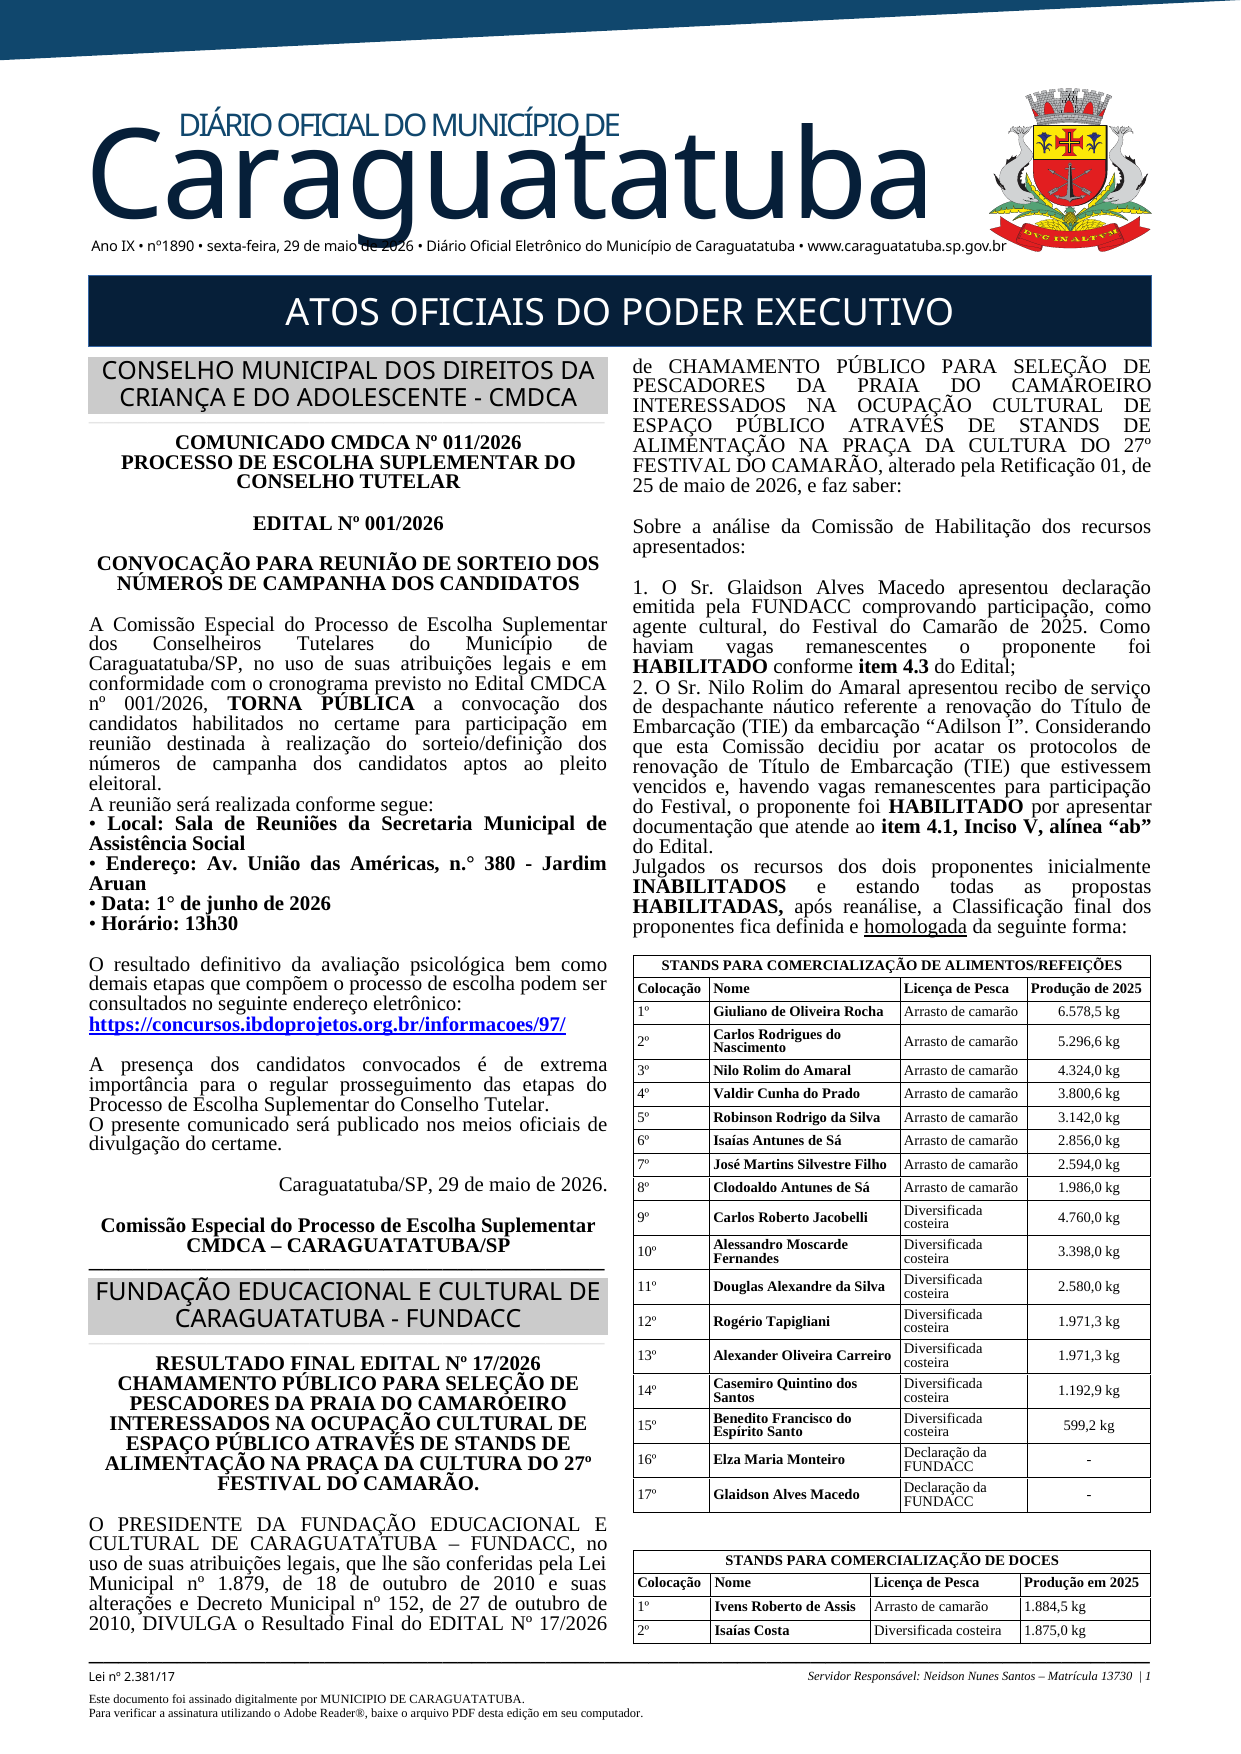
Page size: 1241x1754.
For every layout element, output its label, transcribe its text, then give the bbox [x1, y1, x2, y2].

table_cell Arrasto de camarão [901, 1154, 1027, 1176]
table_cell Elza Maria Monteiro [710, 1444, 900, 1477]
table_cell 6.578,5 kg [1028, 1002, 1150, 1024]
table_cell 1º [634, 1598, 710, 1620]
table_cell Alessandro Moscarde Fernandes [710, 1236, 900, 1269]
table_cell 16º [634, 1444, 709, 1477]
table_cell Diversificada costeira [901, 1340, 1027, 1373]
table_cell Declaração da FUNDACC [901, 1479, 1027, 1512]
table_cell 4.324,0 kg [1028, 1060, 1150, 1082]
text PROCESSO DE ESCOLHA SUPLEMENTAR DO CONSELHO TUTELAR [88, 454, 608, 493]
table_cell Isaías Costa [711, 1621, 870, 1643]
text https://concursos.ibdoprojetos.org.br/informacoes/97/ [88, 1015, 608, 1035]
table_cell Diversificada costeira [901, 1236, 1027, 1269]
text COMUNICADO CMDCA Nº 011/2026 [88, 434, 608, 454]
table_cell - [1028, 1444, 1150, 1477]
text Ano IX • nº1890 • sexta-feira, 29 de maio de 2026 • Diário Oficial Eletrônico do Município de Caraguatatuba • www.caraguatatuba.sp.gov.br [91, 236, 1010, 256]
table_cell - [1028, 1479, 1150, 1512]
text • Local: Sala de Reuniões da Secretaria Municipal de Assistência Social [88, 815, 608, 855]
table_cell 1.971,3 kg [1028, 1340, 1150, 1373]
table_cell Arrasto de camarão [901, 1178, 1027, 1200]
table_cell 2.580,0 kg [1028, 1270, 1150, 1304]
table_cell Arrasto de camarão [901, 1060, 1027, 1082]
table_cell Diversificada costeira [871, 1621, 1020, 1643]
table_cell Casemiro Quintino dos Santos [710, 1375, 900, 1408]
table_cell Diversificada costeira [901, 1409, 1027, 1443]
text ─────────────────────────────────── [88, 1256, 608, 1278]
table_cell Giuliano de Oliveira Rocha [710, 1002, 900, 1024]
text ─────────────────────────────────── [88, 414, 608, 434]
text Comissão Especial do Processo de Escolha Suplementar [88, 1217, 608, 1236]
text • Endereço: Av. União das Américas, n.° 380 - Jardim Aruan [88, 855, 608, 895]
table_cell Clodoaldo Antunes de Sá [710, 1178, 900, 1200]
table_cell 13º [634, 1340, 709, 1373]
table_cell 2.594,0 kg [1028, 1154, 1150, 1176]
table_cell Ivens Roberto de Assis [711, 1598, 870, 1620]
table_cell 2.856,0 kg [1028, 1130, 1150, 1153]
table_cell 1º [634, 1002, 709, 1024]
table_cell Declaração da FUNDACC [901, 1444, 1027, 1477]
table_cell Colocação [634, 978, 709, 1001]
table_cell 5º [634, 1107, 709, 1129]
text O presente comunicado será publicado nos meios oficiais de divulgação do certame. [88, 1116, 608, 1155]
table_cell 5.296,6 kg [1028, 1025, 1150, 1059]
text A reunião será realizada conforme segue: [88, 795, 608, 815]
table_cell 1.971,3 kg [1028, 1305, 1150, 1339]
table_cell 9º [634, 1201, 709, 1235]
table_cell Arrasto de camarão [901, 1083, 1027, 1106]
table_cell Glaidson Alves Macedo [710, 1479, 900, 1512]
table_cell 3.142,0 kg [1028, 1107, 1150, 1129]
table_cell José Martins Silvestre Filho [710, 1154, 900, 1176]
table_header STANDS PARA COMERCIALIZAÇÃO DE DOCES [634, 1551, 1150, 1573]
table_cell Carlos Roberto Jacobelli [710, 1201, 900, 1235]
table_cell 3º [634, 1060, 709, 1082]
text 2. O Sr. Nilo Rolim do Amaral apresentou recibo de serviço de despachante náutico referente a renovação do Título de Embarcação (TIE) da embarcação “Adilson I”. Considerando que esta Comissão decidiu por acatar os protocolos de renovação de Título de Embarcação (TIE) que estivessem vencidos e, havendo vagas remanescentes para participação do Festival, o proponente foi HABILITADO por apresentar documentação que atende ao item 4.1, Inciso V, alínea “ab” do Edital. [632, 678, 1152, 858]
table_cell 1.192,9 kg [1028, 1375, 1150, 1408]
table_cell Nilo Rolim do Amaral [710, 1060, 900, 1082]
table_cell 14º [634, 1375, 709, 1408]
table_cell 599,2 kg [1028, 1409, 1150, 1443]
table_cell Carlos Rodrigues do Nascimento [710, 1025, 900, 1059]
text EDITAL Nº 001/2026 [88, 514, 608, 534]
table_cell 17º [634, 1479, 709, 1512]
table_cell Diversificada costeira [901, 1305, 1027, 1339]
text 1. O Sr. Glaidson Alves Macedo apresentou declaração emitida pela FUNDACC comprovando participação, como agente cultural, do Festival do Camarão de 2025. Como haviam vagas remanescentes o proponente foi HABILITADO conforme item 4.3 do Edital; [632, 578, 1152, 678]
table_cell 8º [634, 1178, 709, 1200]
table_cell 11º [634, 1270, 709, 1304]
table_cell Arrasto de camarão [901, 1107, 1027, 1129]
text FUNDAÇÃO EDUCACIONAL E CULTURAL DE CARAGUATATUBA - FUNDACC [88, 1278, 608, 1335]
table_cell 2º [634, 1621, 710, 1643]
table_cell 6º [634, 1130, 709, 1153]
table_cell Arrasto de camarão [901, 1130, 1027, 1153]
table_cell 3.398,0 kg [1028, 1236, 1150, 1269]
table_cell Colocação [634, 1574, 710, 1596]
text CONVOCAÇÃO PARA REUNIÃO DE SORTEIO DOS NÚMEROS DE CAMPANHA DOS CANDIDATOS [88, 555, 608, 594]
table_cell 2º [634, 1025, 709, 1059]
table_cell Produção em 2025 [1021, 1574, 1150, 1596]
table_cell Arrasto de camarão [901, 1002, 1027, 1024]
text • Data: 1° de junho de 2026 [88, 895, 608, 915]
table_header STANDS PARA COMERCIALIZAÇÃO DE ALIMENTOS/REFEIÇÕES [634, 956, 1150, 977]
text CMDCA – CARAGUATATUBA/SP [88, 1236, 608, 1256]
table_cell 10º [634, 1236, 709, 1269]
text CONSELHO MUNICIPAL DOS DIREITOS DA CRIANÇA E DO ADOLESCENTE - CMDCA [88, 357, 608, 414]
text CHAMAMENTO PÚBLICO PARA SELEÇÃO DE PESCADORES DA PRAIA DO CAMAROEIRO INTERESSADOS NA OCUPAÇÃO CULTURAL DE ESPAÇO PÚBLICO ATRAVÉS DE STANDS DE ALIMENTAÇÃO NA PRAÇA DA CULTURA DO 27º FESTIVAL DO CAMARÃO. [88, 1374, 608, 1494]
table_cell 3.800,6 kg [1028, 1083, 1150, 1106]
table_cell Rogério Tapigliani [710, 1305, 900, 1339]
table_cell Licença de Pesca [901, 978, 1027, 1001]
table_cell Alexander Oliveira Carreiro [710, 1340, 900, 1373]
text A Comissão Especial do Processo de Escolha Suplementar dos Conselheiros Tutelares do Município de Caraguatatuba/SP, no uso de suas atribuições legais e em conformidade com o cronograma previsto no Edital CMDCA nº 001/2026, TORNA PÚBLICA a convocação dos candidatos habilitados no certame para participação em reunião destinada à realização do sorteio/definição dos números de campanha dos candidatos aptos ao pleito eleitoral. [88, 615, 608, 795]
table_cell Valdir Cunha do Prado [710, 1083, 900, 1106]
text RESULTADO FINAL EDITAL Nº 17/2026 [88, 1355, 608, 1374]
table_cell Produção de 2025 [1028, 978, 1150, 1001]
table_cell Isaías Antunes de Sá [710, 1130, 900, 1153]
text A presença dos candidatos convocados é de extrema importância para o regular prosseguimento das etapas do Processo de Escolha Suplementar do Conselho Tutelar. [88, 1056, 608, 1116]
text • Horário: 13h30 [88, 915, 608, 934]
table_cell Douglas Alexandre da Silva [710, 1270, 900, 1304]
text Sobre a análise da Comissão de Habilitação dos recursos apresentados: [632, 518, 1152, 558]
text Caraguatatuba/SP, 29 de maio de 2026. [88, 1176, 608, 1196]
table_cell 1.884,5 kg [1021, 1598, 1150, 1620]
table_cell 15º [634, 1409, 709, 1443]
table_cell 1.986,0 kg [1028, 1178, 1150, 1200]
table_cell 1.875,0 kg [1021, 1621, 1150, 1643]
text de CHAMAMENTO PÚBLICO PARA SELEÇÃO DE PESCADORES DA PRAIA DO CAMAROEIRO INTERESSADOS NA OCUPAÇÃO CULTURAL DE ESPAÇO PÚBLICO ATRAVÉS DE STANDS DE ALIMENTAÇÃO NA PRAÇA DA CULTURA DO 27º FESTIVAL DO CAMARÃO, alterado pela Retificação 01, de 25 de maio de 2026, e faz saber: [632, 357, 1152, 497]
table_cell 4º [634, 1083, 709, 1106]
table_cell Diversificada costeira [901, 1270, 1027, 1304]
table_cell 12º [634, 1305, 709, 1339]
table_cell Diversificada costeira [901, 1375, 1027, 1408]
table_cell Arrasto de camarão [871, 1598, 1020, 1620]
text O PRESIDENTE DA FUNDAÇÃO EDUCACIONAL E CULTURAL DE CARAGUATATUBA – FUNDACC, no uso de suas atribuições legais, que lhe são conferidas pela Lei Municipal nº 1.879, de 18 de outubro de 2010 e suas alterações e Decreto Municipal nº 152, de 27 de outubro de 2010, DIVULGA o Resultado Final do EDITAL Nº 17/2026 [88, 1515, 608, 1635]
text Julgados os recursos dos dois proponentes inicialmente INABILITADOS e estando todas as propostas HABILITADAS, após reanálise, a Classificação final dos proponentes fica definida e homologada da seguinte forma: [632, 858, 1152, 938]
table_cell Benedito Francisco do Espírito Santo [710, 1409, 900, 1443]
table_cell Licença de Pesca [871, 1574, 1020, 1596]
table_cell Arrasto de camarão [901, 1025, 1027, 1059]
text ─────────────────────────────────── [88, 1335, 608, 1355]
table_cell 4.760,0 kg [1028, 1201, 1150, 1235]
text O resultado definitivo da avaliação psicológica bem como demais etapas que compõem o processo de escolha podem ser consultados no seguinte endereço eletrônico: [88, 955, 608, 1015]
table_cell Robinson Rodrigo da Silva [710, 1107, 900, 1129]
table_cell 7º [634, 1154, 709, 1176]
table_cell Nome [710, 978, 900, 1001]
table_cell Diversificada costeira [901, 1201, 1027, 1235]
table_cell Nome [711, 1574, 870, 1596]
